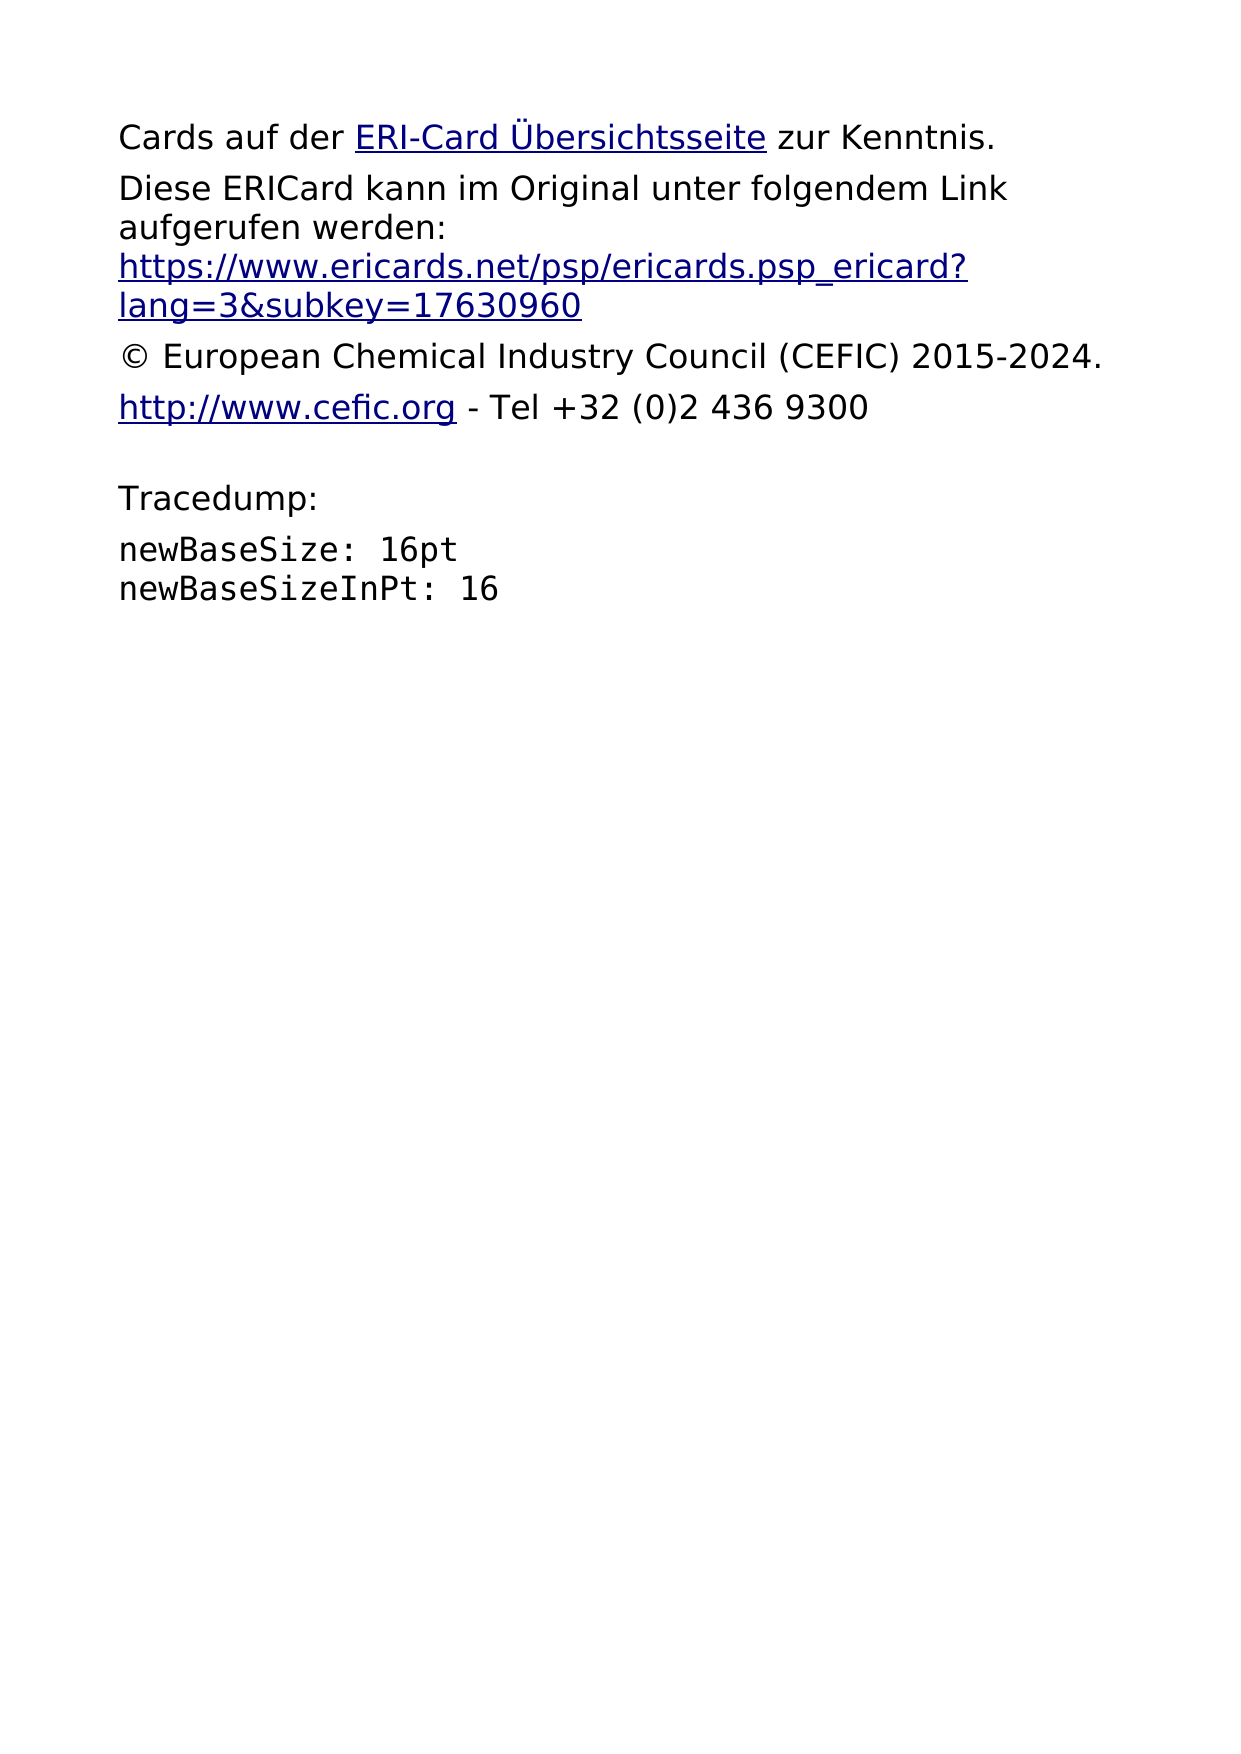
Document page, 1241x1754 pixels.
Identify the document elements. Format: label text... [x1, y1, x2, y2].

text http://www.cefic.org - Tel +32 (0)2 436 9300 [118, 389, 1122, 428]
text newBaseSize: 16pt newBaseSizeInPt: 16 [118, 530, 1122, 608]
text © European Chemical Industry Council (CEFIC) 2015-2024. [118, 337, 1122, 376]
text Tracedump: [118, 440, 1122, 518]
text Cards auf der ERI-Card Übersichtsseite zur Kenntnis. [118, 118, 1122, 157]
text Diese ERICard kann im Original unter folgendem Link aufgerufen werden: https://www.ericards.net/psp/ericards.psp_ericard?lang=3&subkey=17630960 [118, 169, 1122, 325]
